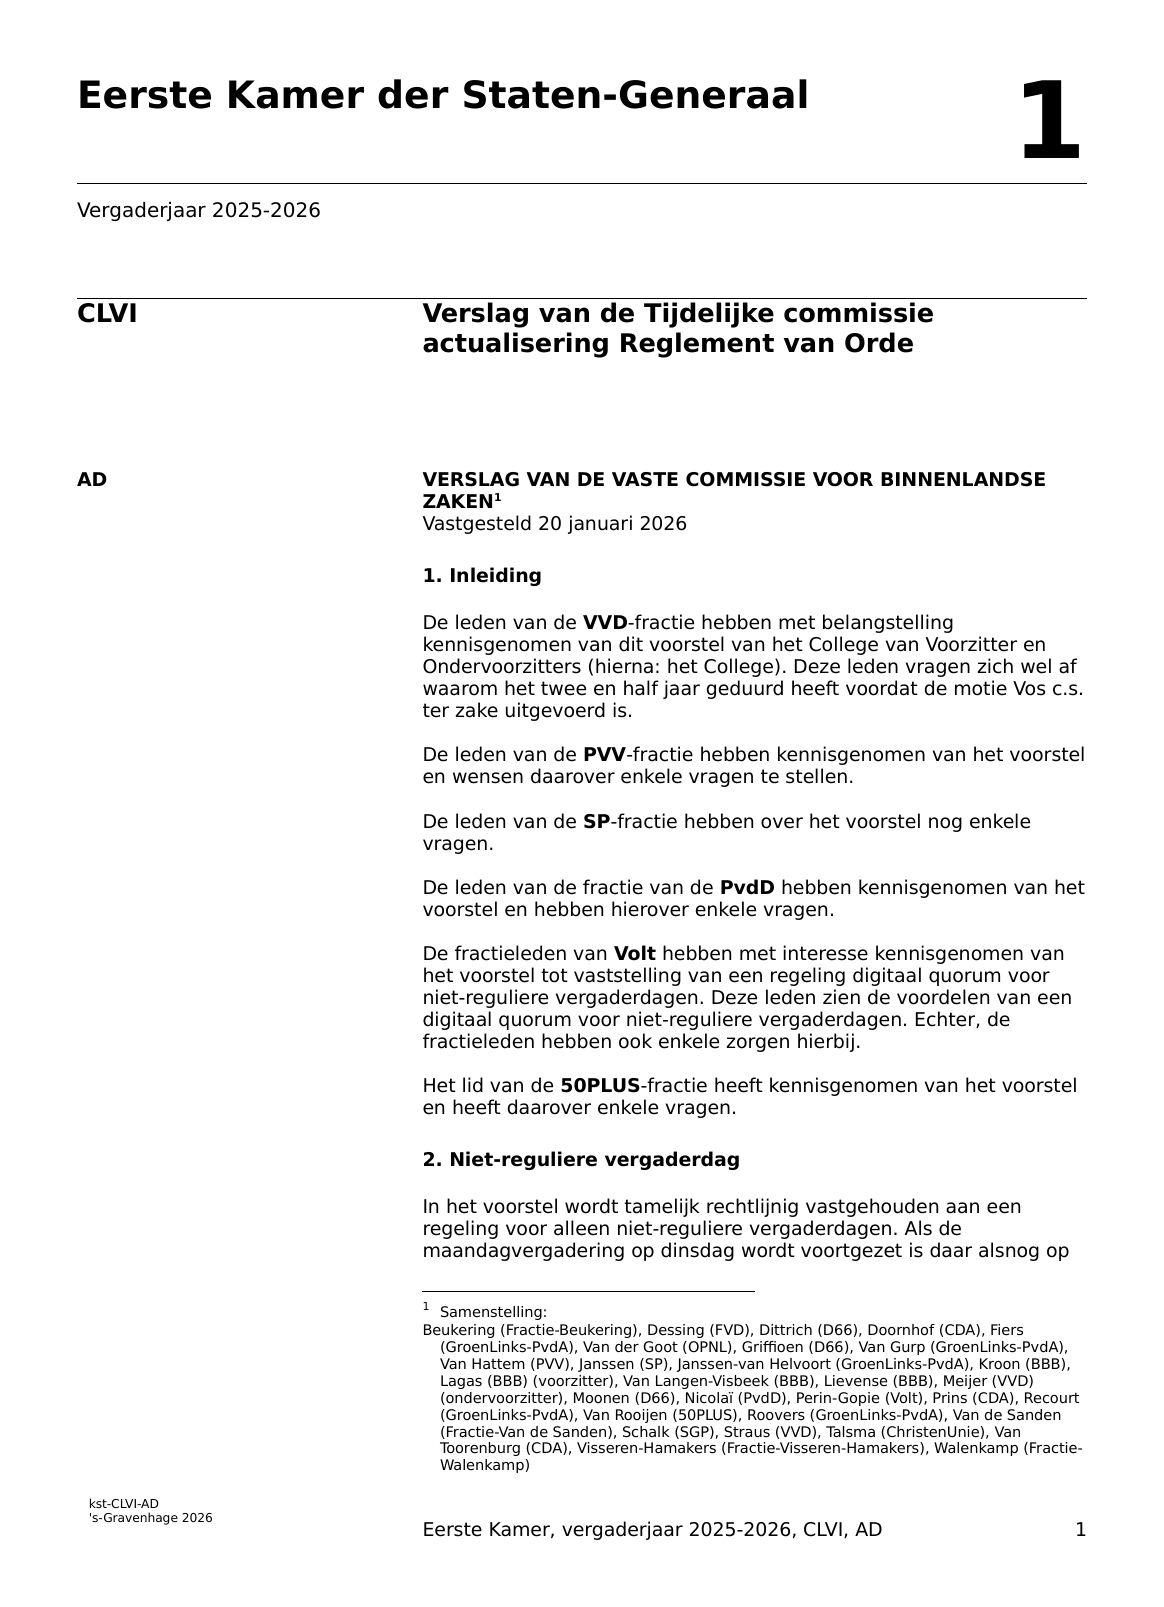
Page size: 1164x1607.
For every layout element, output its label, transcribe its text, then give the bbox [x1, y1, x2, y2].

text Samenstelling: [422, 1300, 1087, 1322]
text kst-CLVI-AD [88, 1497, 323, 1511]
text De leden van de PVV-fractie hebben kennisgenomen van het voorstel en wensen daarover enkele vragen te stellen. [422, 744, 1087, 788]
table_header 1 [886, 59, 1087, 183]
subtitle 2. Niet-reguliere vergaderdag [422, 1149, 1087, 1171]
text De leden van de fractie van de PvdD hebben kennisgenomen van het voorstel en hebben hierover enkele vragen. [422, 877, 1087, 921]
text In het voorstel wordt tamelijk rechtlijnig vastgehouden aan een regeling voor alleen niet-reguliere vergaderdagen. Als de maandagvergadering op dinsdag wordt voortgezet is daar alsnog op [422, 1196, 1087, 1262]
text De fractieleden van Volt hebben met interesse kennisgenomen van het voorstel tot vaststelling van een regeling digitaal quorum voor niet-reguliere vergaderdagen. Deze leden zien de voordelen van een digitaal quorum voor niet-reguliere vergaderdagen. Echter, de fractieleden hebben ook enkele zorgen hierbij. [422, 943, 1087, 1053]
text Beukering (Fractie-Beukering), Dessing (FVD), Dittrich (D66), Doornhof (CDA), Fiers (GroenLinks-PvdA), Van der Goot (OPNL), Griffioen (D66), Van Gurp (GroenLinks-PvdA), Van Hattem (PVV), Janssen (SP), Janssen-van Helvoort (GroenLinks-PvdA), Kroon (BBB), Lagas (BBB) (voorzitter), Van Langen-Visbeek (BBB), Lievense (BBB), Meijer (VVD) (ondervoorzitter), Moonen (D66), Nicolaï (PvdD), Perin-Gopie (Volt), Prins (CDA), Recourt (GroenLinks-PvdA), Van Rooijen (50PLUS), Roovers (GroenLinks-PvdA), Van de Sanden (Fractie-Van de Sanden), Schalk (SGP), Straus (VVD), Talsma (ChristenUnie), Van Toorenburg (CDA), Visseren-Hamakers (Fractie-Visseren-Hamakers), Walenkamp (Fractie-Walenkamp) [422, 1322, 1087, 1474]
text De leden van de VVD-fractie hebben met belangstelling kennisgenomen van dit voorstel van het College van Voorzitter en Ondervoorzitters (hierna: het College). Deze leden vragen zich wel af waarom het twee en half jaar geduurd heeft voordat de motie Vos c.s. ter zake uitgevoerd is. [422, 612, 1087, 722]
subtitle 1. Inleiding [422, 565, 1087, 587]
text De leden van de SP-fractie hebben over het voorstel nog enkele vragen. [422, 811, 1087, 854]
subtitle AD VERSLAG VAN DE VASTE COMMISSIE VOOR BINNENLANDSE ZAKEN [77, 469, 1087, 513]
table_header Eerste Kamer der Staten-Generaal [77, 59, 886, 183]
subtitle CLVI Verslag van de Tijdelijke commissie actualisering Reglement van Orde [77, 299, 1087, 358]
text Het lid van de 50PLUS-fractie heeft kennisgenomen van het voorstel en heeft daarover enkele vragen. [422, 1075, 1087, 1119]
text 's-Gravenhage 2026 [88, 1511, 323, 1525]
text Vastgesteld 20 januari 2026 [422, 513, 1087, 535]
table_cell Vergaderjaar 2025-2026 [77, 184, 1087, 298]
